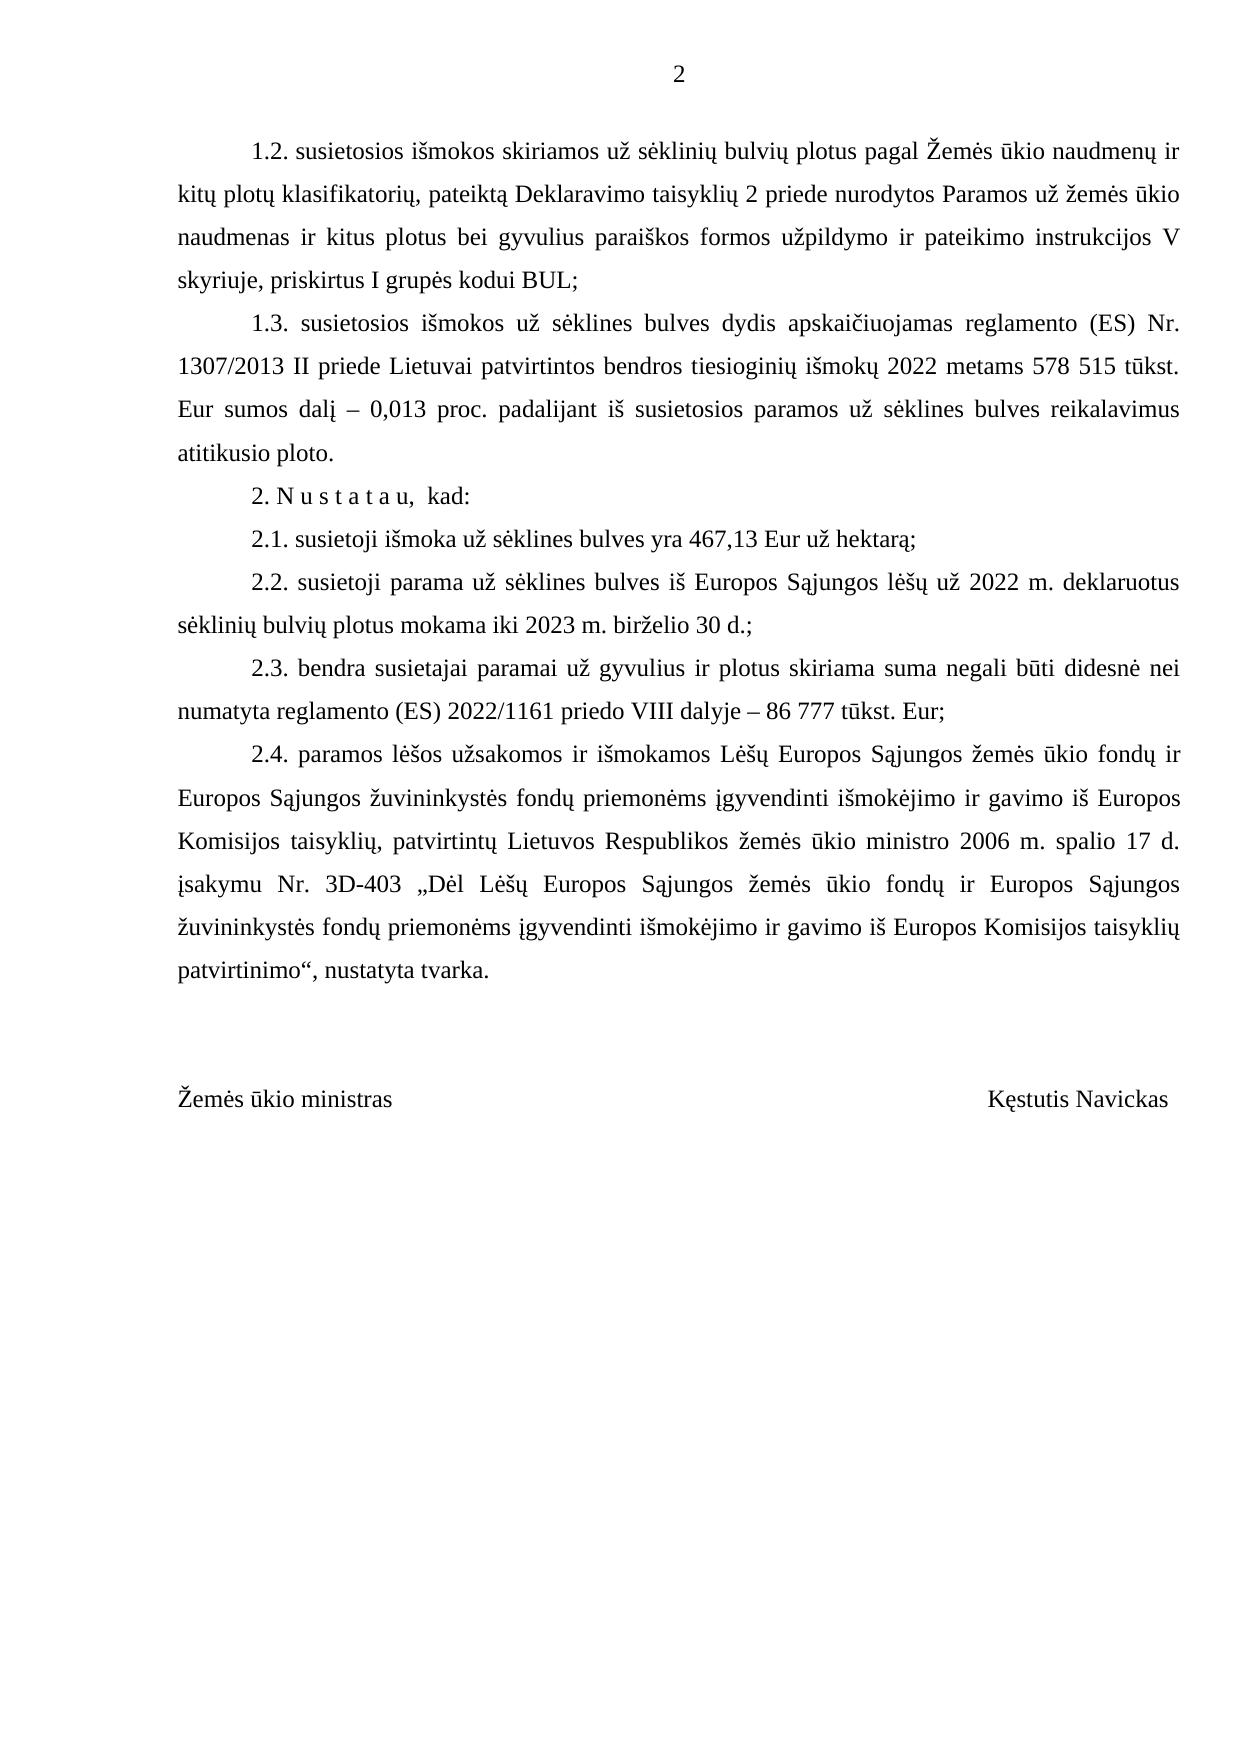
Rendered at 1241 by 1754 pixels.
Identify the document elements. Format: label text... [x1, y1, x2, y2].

text 2.1. susietoji išmoka už sėklines bulves yra 467,13 Eur už hektarą; [177, 524, 1181, 553]
text 1.2. susietosios išmokos skiriamos už sėklinių bulvių plotus pagal Žemės ūkio naudmenų ir kitų plotų klasifikatorių, pateiktą Deklaravimo taisyklių 2 priede nurodytos Paramos už žemės ūkio naudmenas ir kitus plotus bei gyvulius paraiškos formos užpildymo ir pateikimo instrukcijos V skyriuje, priskirtus I grupės kodui BUL; [177, 136, 1181, 294]
text 1.3. susietosios išmokos už sėklines bulves dydis apskaičiuojamas reglamento (ES) Nr. 1307/2013 II priede Lietuvai patvirtintos bendros tiesioginių išmokų 2022 metams 578 515 tūkst. Eur sumos dalį – 0,013 proc. padalijant iš susietosios paramos už sėklines bulves reikalavimus atitikusio ploto. [177, 308, 1181, 466]
text 2.2. susietoji parama už sėklines bulves iš Europos Sąjungos lėšų už 2022 m. deklaruotus sėklinių bulvių plotus mokama iki 2023 m. birželio 30 d.; [177, 567, 1181, 639]
text 2.3. bendra susietajai paramai už gyvulius ir plotus skiriama suma negali būti didesnė nei numatyta reglamento (ES) 2022/1161 priedo VIII dalyje – 86 777 tūkst. Eur; [177, 653, 1181, 725]
text 2.4. paramos lėšos užsakomos ir išmokamos Lėšų Europos Sąjungos žemės ūkio fondų ir Europos Sąjungos žuvininkystės fondų priemonėms įgyvendinti išmokėjimo ir gavimo iš Europos Komisijos taisyklių, patvirtintų Lietuvos Respublikos žemės ūkio ministro 2006 m. spalio 17 d. įsakymu Nr. 3D-403 „Dėl Lėšų Europos Sąjungos žemės ūkio fondų ir Europos Sąjungos žuvininkystės fondų priemonėms įgyvendinti išmokėjimo ir gavimo iš Europos Komisijos taisyklių patvirtinimo“, nustatyta tvarka. [177, 739, 1181, 984]
text Žemės ūkio ministras Kęstutis Navickas [177, 1084, 1181, 1113]
text 2. N u s t a t a u, kad: [177, 481, 1181, 509]
